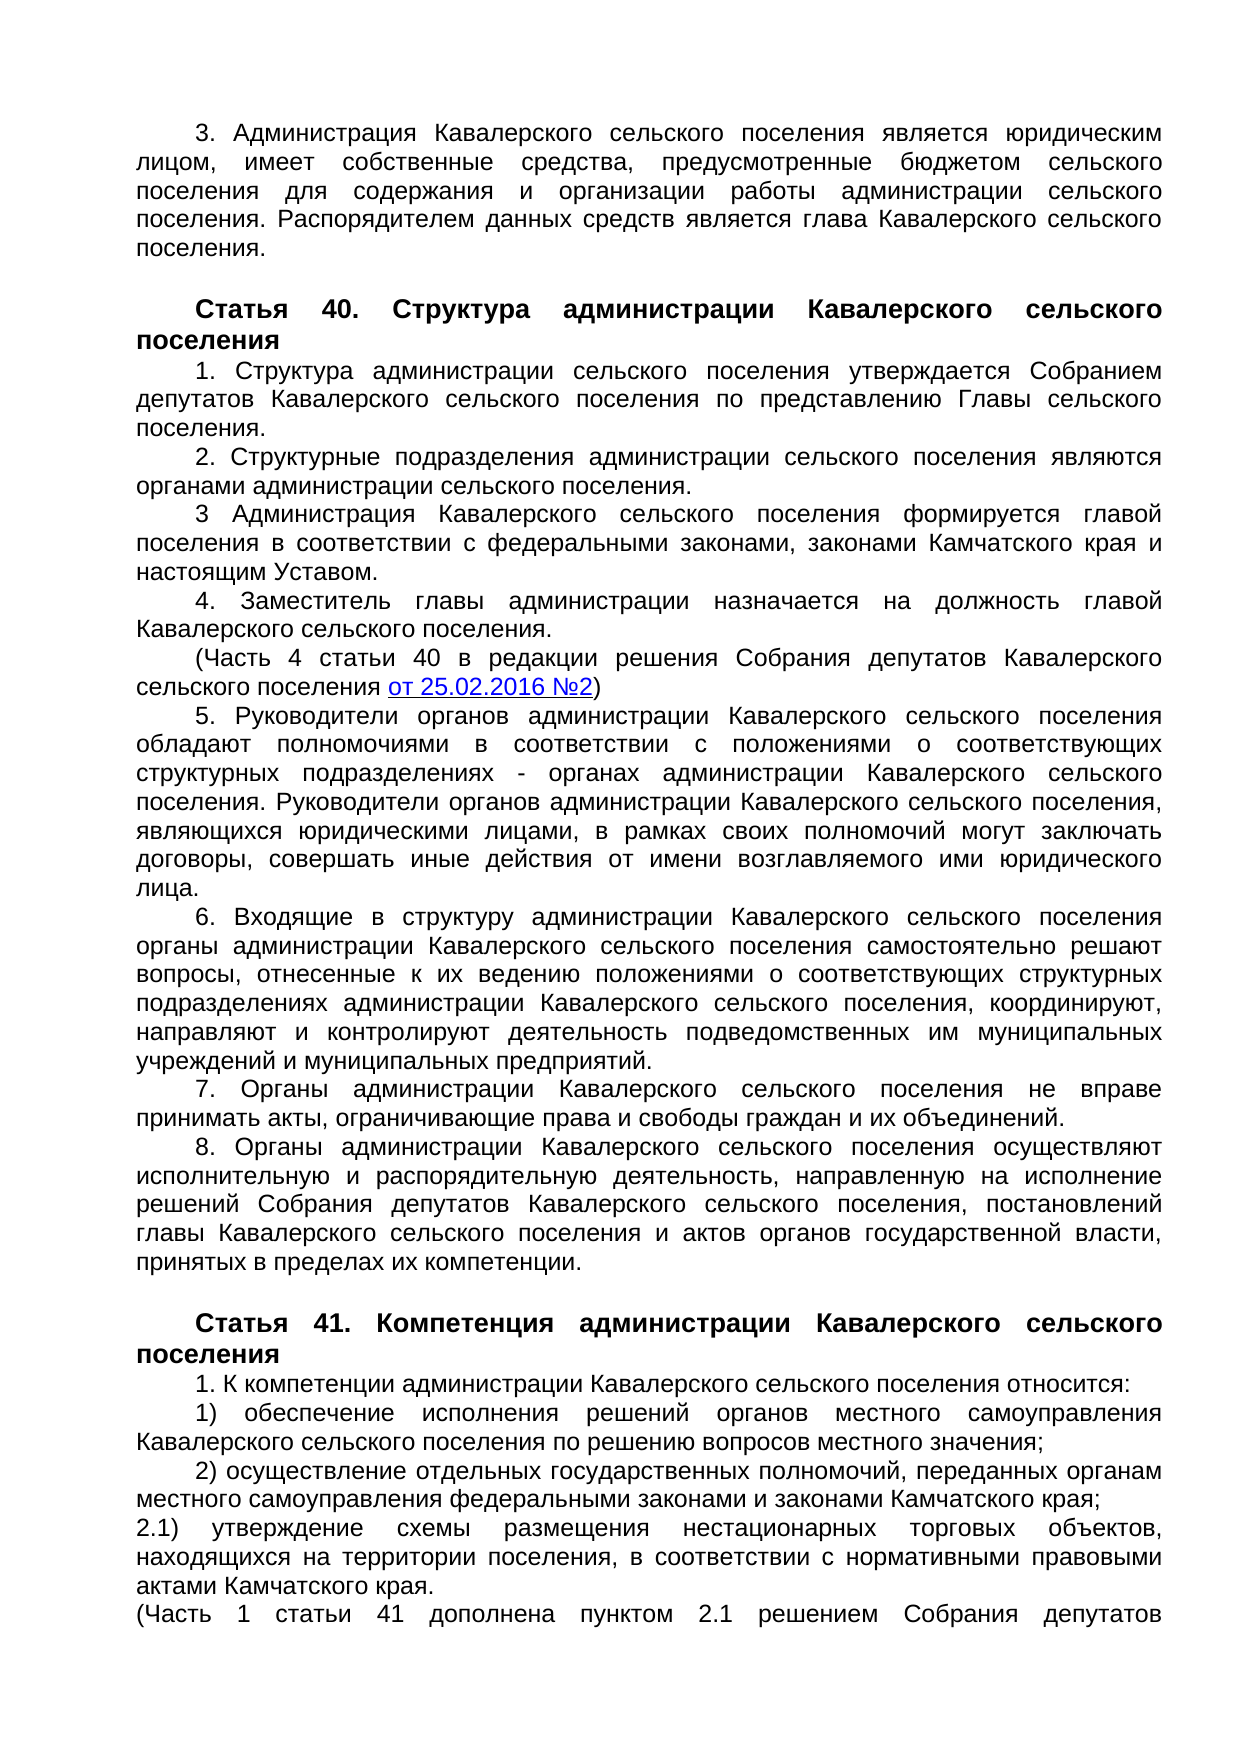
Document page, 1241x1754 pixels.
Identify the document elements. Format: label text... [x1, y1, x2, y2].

text 8. Органы администрации Кавалерского сельского поселения осуществляют исполнительную и распорядительную деятельность, направленную на исполнение решений Собрания депутатов Кавалерского сельского поселения, постановлений главы Кавалерского сельского поселения и актов органов государственной власти, принятых в пределах их компетенции. [136, 1132, 1163, 1276]
text 1) обеспечение исполнения решений органов местного самоуправления Кавалерского сельского поселения по решению вопросов местного значения; [136, 1398, 1163, 1456]
text 7. Органы администрации Кавалерского сельского поселения не вправе принимать акты, ограничивающие права и свободы граждан и их объединений. [136, 1074, 1163, 1132]
text 3. Администрация Кавалерского сельского поселения является юридическим лицом, имеет собственные средства, предусмотренные бюджетом сельского поселения для содержания и организации работы администрации сельского поселения. Распорядителем данных средств является глава Кавалерского сельского поселения. [136, 118, 1163, 262]
text 5. Руководители органов администрации Кавалерского сельского поселения обладают полномочиями в соответствии с положениями о соответствующих структурных подразделениях - органах администрации Кавалерского сельского поселения. Руководители органов администрации Кавалерского сельского поселения, являющихся юридическими лицами, в рамках своих полномочий могут заключать договоры, совершать иные действия от имени возглавляемого ими юридического лица. [136, 701, 1163, 902]
text 3 Администрация Кавалерского сельского поселения формируется главой поселения в соответствии с федеральными законами, законами Камчатского края и настоящим Уставом. [136, 499, 1163, 586]
text (Часть 1 статьи 41 дополнена пунктом 2.1 решением Собрания депутатов [136, 1599, 1163, 1628]
text Статья 41. Компетенция администрации Кавалерского сельского поселения [136, 1307, 1163, 1369]
text 1. К компетенции администрации Кавалерского сельского поселения относится: [136, 1369, 1163, 1398]
text 4. Заместитель главы администрации назначается на должность главой Кавалерского сельского поселения. [136, 586, 1163, 643]
text 2.1) утверждение схемы размещения нестационарных торговых объектов, находящихся на территории поселения, в соответствии с нормативными правовыми актами Камчатского края. [136, 1513, 1163, 1599]
text Статья 40. Структура администрации Кавалерского сельского поселения [136, 293, 1163, 356]
text 2) осуществление отдельных государственных полномочий, переданных органам местного самоуправления федеральными законами и законами Камчатского края; [136, 1456, 1163, 1513]
text 6. Входящие в структуру администрации Кавалерского сельского поселения органы администрации Кавалерского сельского поселения самостоятельно решают вопросы, отнесенные к их ведению положениями о соответствующих структурных подразделениях администрации Кавалерского сельского поселения, координируют, направляют и контролируют деятельность подведомственных им муниципальных учреждений и муниципальных предприятий. [136, 902, 1163, 1074]
text 1. Структура администрации сельского поселения утверждается Собранием депутатов Кавалерского сельского поселения по представлению Главы сельского поселения. [136, 356, 1163, 442]
text (Часть 4 статьи 40 в редакции решения Собрания депутатов Кавалерского сельского поселения от 25.02.2016 №2) [136, 643, 1163, 701]
text 2. Структурные подразделения администрации сельского поселения являются органами администрации сельского поселения. [136, 442, 1163, 499]
